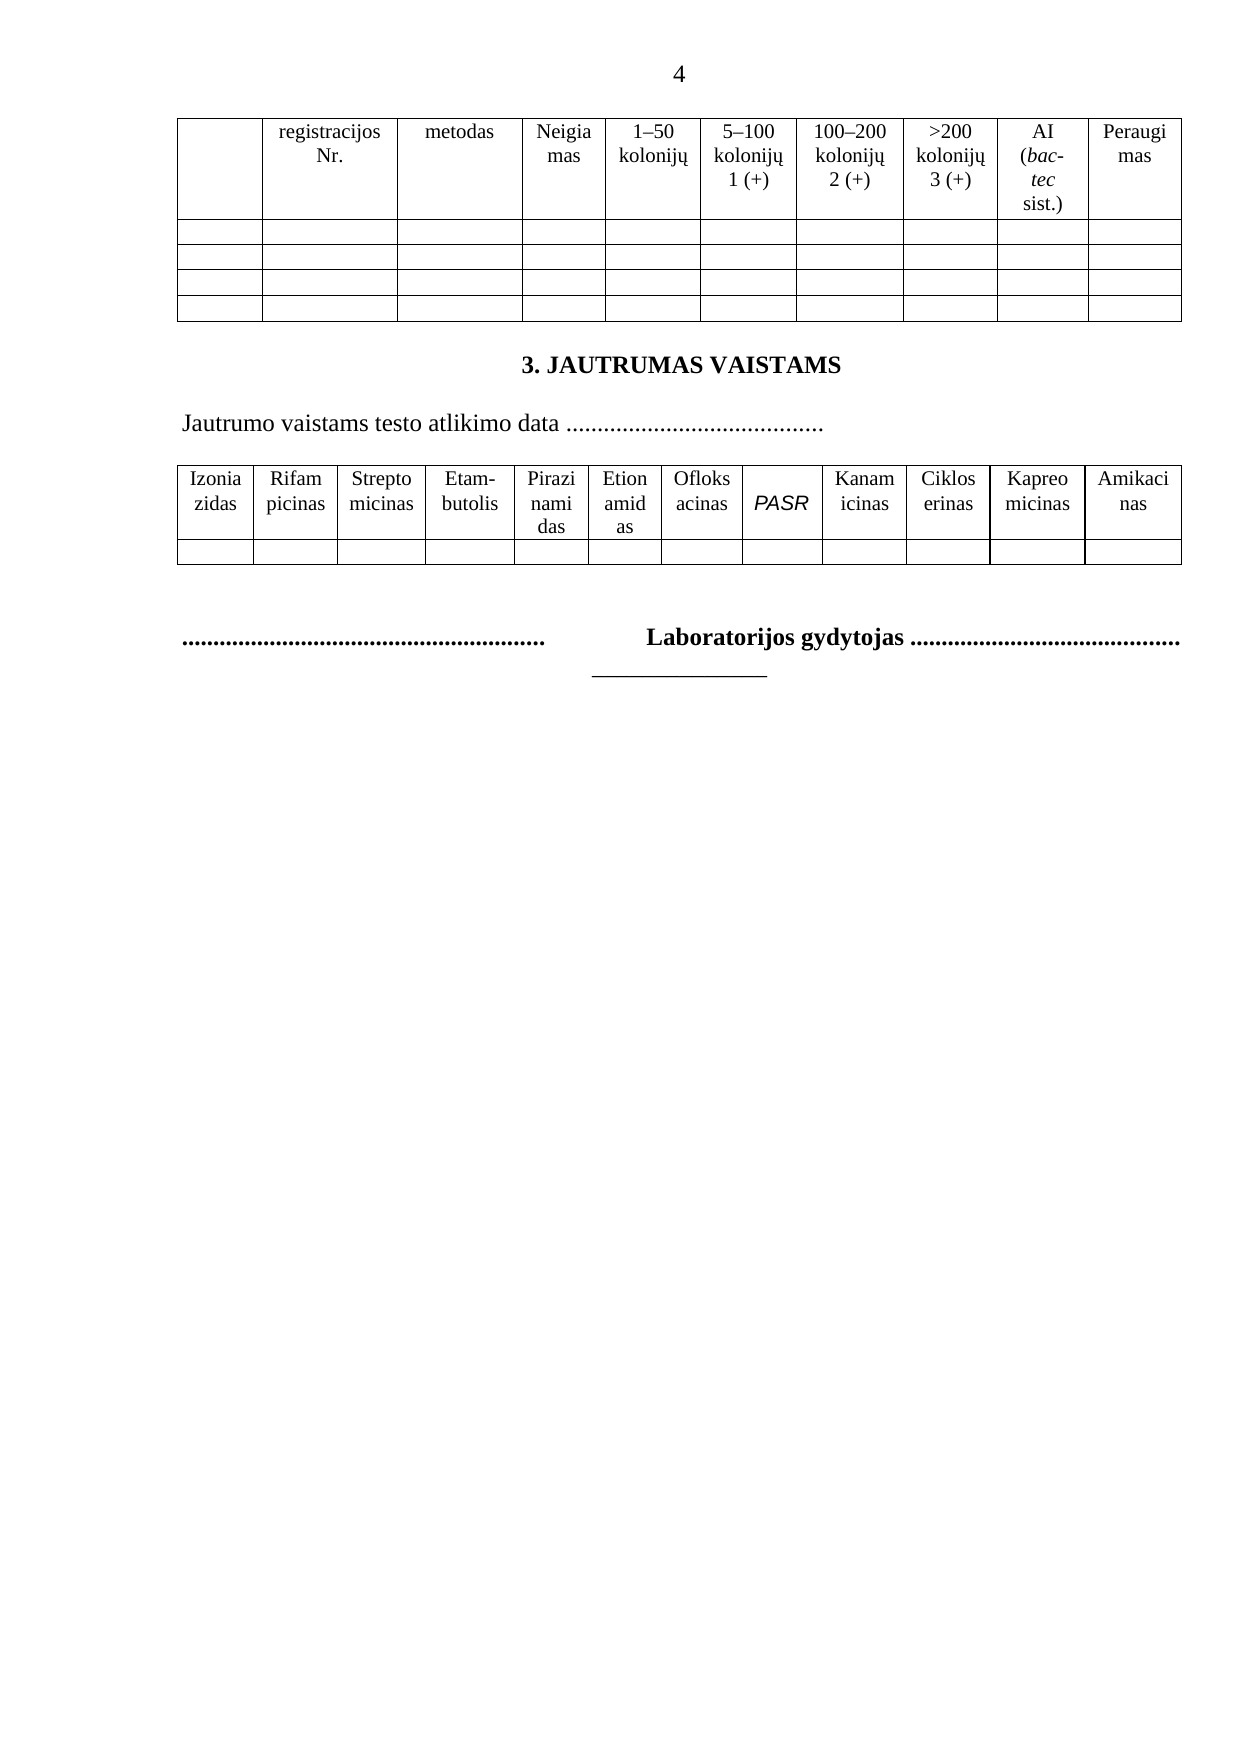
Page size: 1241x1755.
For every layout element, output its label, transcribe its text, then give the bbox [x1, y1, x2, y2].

table_header metodas [398, 119, 522, 219]
table_cell [1089, 245, 1181, 269]
table_cell [398, 296, 522, 321]
table_cell [338, 540, 425, 564]
table_header Kapreomicinas [991, 466, 1084, 538]
table_cell [398, 270, 522, 294]
table_cell [178, 296, 262, 321]
table_cell [178, 270, 262, 294]
table_cell [606, 270, 700, 294]
text 3. JAUTRUMAS VAISTAMS [182, 350, 1181, 379]
table_cell [1086, 540, 1181, 564]
table_header Cikloserinas [907, 466, 989, 538]
table_header PASR [743, 466, 822, 538]
table_cell [998, 296, 1088, 321]
table_cell [523, 296, 605, 321]
table_cell [1089, 220, 1181, 244]
table_cell [263, 245, 397, 269]
table_cell [701, 296, 796, 321]
table_cell [254, 540, 337, 564]
text Jautrumo vaistams testo atlikimo data [182, 408, 1181, 437]
table_header Etionamidas [589, 466, 661, 538]
table_cell [426, 540, 514, 564]
table_cell Peraugimas [1089, 119, 1181, 219]
table_cell [1089, 296, 1181, 321]
table_cell [797, 220, 903, 244]
table_cell [263, 220, 397, 244]
table_header registracijos Nr. [263, 119, 397, 219]
table_cell [991, 540, 1084, 564]
table_cell [998, 245, 1088, 269]
table_header Ofloksacinas [662, 466, 742, 538]
table_header Etam-butolis [426, 466, 514, 538]
text ______________ [177, 651, 1181, 680]
table_header Amikacinas [1086, 466, 1181, 538]
table_cell [701, 270, 796, 294]
table_header [178, 119, 262, 219]
table_cell [523, 270, 605, 294]
table_cell [178, 245, 262, 269]
table_header Izoniazidas [178, 466, 253, 538]
table_cell [662, 540, 742, 564]
table_cell [398, 220, 522, 244]
table_cell [701, 220, 796, 244]
text Laboratorijos gydytojas [182, 622, 1181, 651]
table_cell [701, 245, 796, 269]
table_cell [904, 245, 997, 269]
table_cell [523, 220, 605, 244]
table_header Rifampicinas [254, 466, 337, 538]
table_cell [998, 270, 1088, 294]
table_cell AI (bac-tec sist.) [998, 119, 1088, 219]
table_cell [743, 540, 822, 564]
table_cell [904, 296, 997, 321]
table_cell [178, 540, 253, 564]
table_cell [797, 296, 903, 321]
table_header Streptomicinas [338, 466, 425, 538]
table_cell [907, 540, 989, 564]
table_cell [263, 270, 397, 294]
table_cell [904, 220, 997, 244]
table_cell [797, 270, 903, 294]
table_cell [178, 220, 262, 244]
table_cell Neigiamas [523, 119, 605, 219]
table_cell 5–100 kolonijų 1 (+) [701, 119, 796, 219]
table_header Pirazinamidas [515, 466, 588, 538]
table_cell [606, 245, 700, 269]
table_cell [998, 220, 1088, 244]
table_cell [1089, 270, 1181, 294]
table_cell 100–200 kolonijų 2 (+) [797, 119, 903, 219]
table_cell [904, 270, 997, 294]
table_cell 1–50 kolonijų [606, 119, 700, 219]
table_cell [263, 296, 397, 321]
table_cell [823, 540, 906, 564]
table_header Kanamicinas [823, 466, 906, 538]
table_cell [797, 245, 903, 269]
table_cell [523, 245, 605, 269]
table_cell [606, 220, 700, 244]
table_cell >200 kolonijų 3 (+) [904, 119, 997, 219]
table_cell [589, 540, 661, 564]
table_cell [515, 540, 588, 564]
table_cell [398, 245, 522, 269]
table_cell [606, 296, 700, 321]
